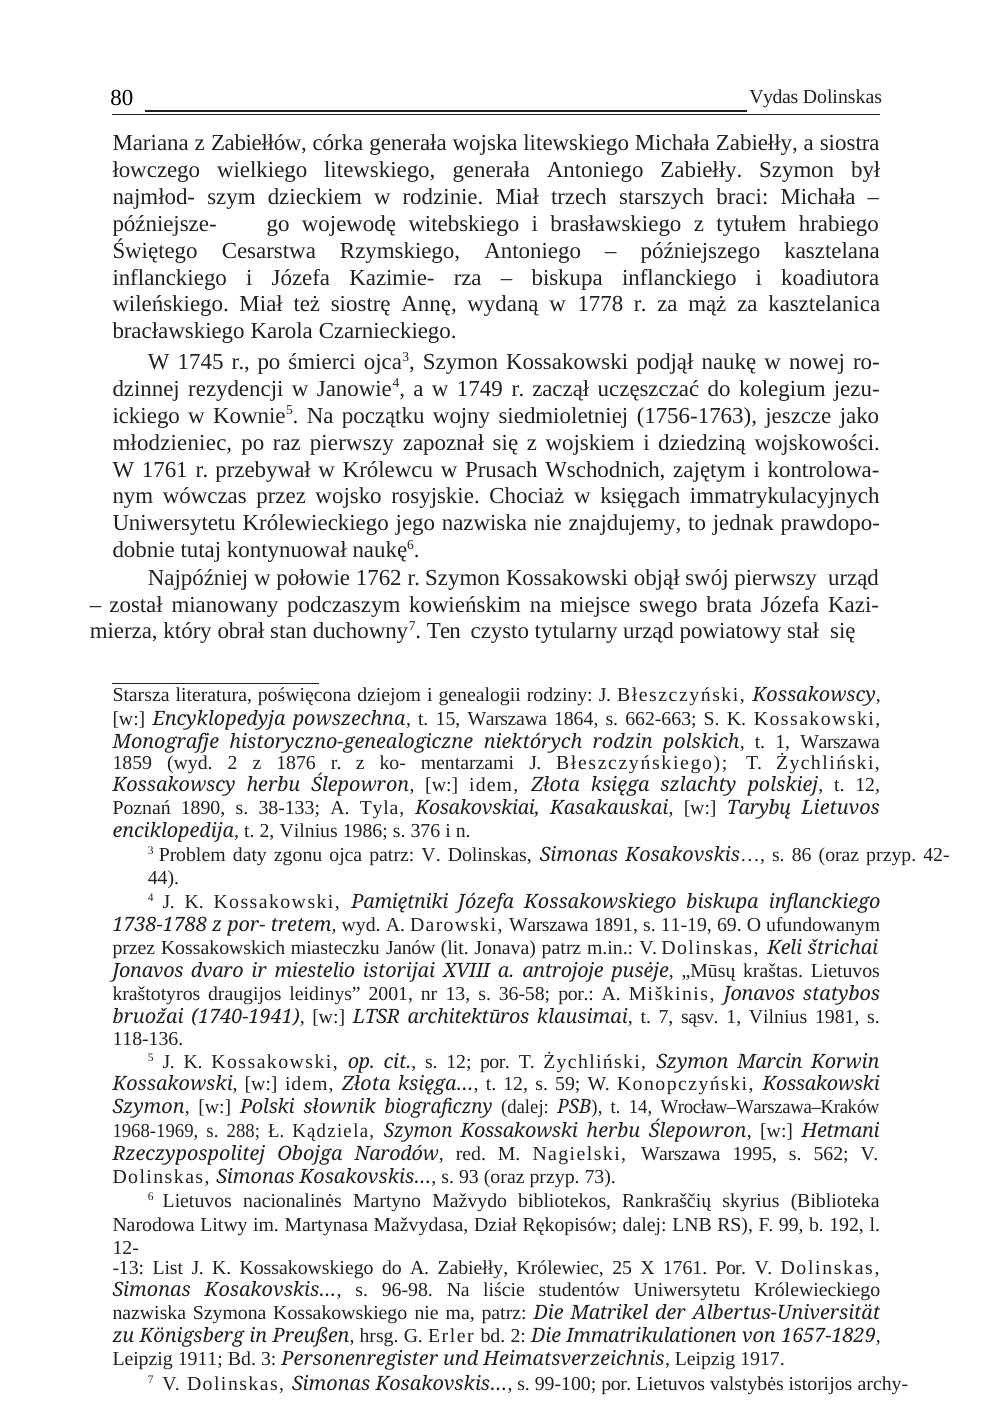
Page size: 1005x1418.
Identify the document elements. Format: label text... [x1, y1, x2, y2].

text 6 Lietuvos nacionalinės Martyno Mažvydo bibliotekos, Rankraščių skyrius (Biblioteka Narodowa Litwy im. Martynasa Mažvydasa, Dział Rękopisów; dalej: LNB RS), F. 99, b. 192, l. 12- [112, 1189, 881, 1259]
text Mariana z Zabiełłów, córka generała wojska litewskiego Michała Zabiełły, a siostra łowczego wielkiego litewskiego, generała Antoniego Zabiełły. Szymon był najmłod- szym dzieckiem w rodzinie. Miał trzech starszych braci: Michała – późniejsze- go wojewodę witebskiego i brasławskiego z tytułem hrabiego Świętego Cesarstwa Rzymskiego, Antoniego – późniejszego kasztelana inflanckiego i Józefa Kazimie- rza – biskupa inflanckiego i koadiutora wileńskiego. Miał też siostrę Annę, wydaną w 1778 r. za mąż za kasztelanica bracławskiego Karola Czarnieckiego. [112, 129, 880, 344]
text 4 J. K. Kossakowski, Pamiętniki Józefa Kossakowskiego biskupa inflanckiego 1738-1788 z por- tretem, wyd. A. Darowski, Warszawa 1891, s. 11-19, 69. O ufundowanym przez Kossakowskich miasteczku Janów (lit. Jonava) patrz m.in.: V. Dolinskas, Keli štrichai Jonavos dvaro ir miestelio istorijai XVIII a. antrojoje pusėje, „Mūsų kraštas. Lietuvos kraštotyros draugijos leidinys” 2001, nr 13, s. 36-58; por.: A. Miškinis, Jonavos statybos bruožai (1740-1941), [w:] LTSR architektūros klausimai, t. 7, sąsv. 1, Vilnius 1981, s. 118-136. [112, 890, 881, 1049]
text 5 J. K. Kossakowski, op. cit., s. 12; por. T. Żychliński, Szymon Marcin Korwin Kossakowski, [w:] idem, Złota księga…, t. 12, s. 59; W. Konopczyński, Kossakowski Szymon, [w:] Polski słownik biograficzny (dalej: PSB), t. 14, Wrocław–Warszawa–Kraków 1968-1969, s. 288; Ł. Kądziela, Szymon Kossakowski herbu Ślepowron, [w:] Hetmani Rzeczypospolitej Obojga Narodów, red. M. Nagielski, Warszawa 1995, s. 562; V. Dolinskas, Simonas Kosakovskis…, s. 93 (oraz przyp. 73). [112, 1050, 880, 1189]
text 3 Problem daty zgonu ojca patrz: V. Dolinskas, Simonas Kosakovskis…, s. 86 (oraz przyp. 42-44). [148, 843, 950, 889]
text -13: List J. K. Kossakowskiego do A. Zabiełły, Królewiec, 25 X 1761. Por. V. Dolinskas, Simonas Kosakovskis…, s. 96-98. Na liście studentów Uniwersytetu Królewieckiego nazwiska Szymona Kossakowskiego nie ma, patrz: Die Matrikel der Albertus-Universität zu Königsberg in Preußen, hrsg. G. Erler bd. 2: Die Immatrikulationen von 1657-1829, Leipzig 1911; Bd. 3: Personenregister und Heimatsverzeichnis, Leipzig 1917. [112, 1259, 881, 1372]
text Starsza literatura, poświęcona dziejom i genealogii rodziny: J. Błeszczyński, Kossakowscy, [w:] Encyklopedyja powszechna, t. 15, Warszawa 1864, s. 662-663; S. K. Kossakowski, Monografje historyczno-genealogiczne niektórych rodzin polskich, t. 1, Warszawa 1859 (wyd. 2 z 1876 r. z ko- mentarzami J. Błeszczyńskiego); T. Żychliński, Kossakowscy herbu Ślepowron, [w:] idem, Złota księga szlachty polskiej, t. 12, Poznań 1890, s. 38-133; A. Tyla, Kosakovskiai, Kasakauskai, [w:] Tarybų Lietuvos enciklopedija, t. 2, Vilnius 1986; s. 376 i n. [112, 678, 880, 843]
text W 1745 r., po śmierci ojca3, Szymon Kossakowski podjął naukę w nowej ro- dzinnej rezydencji w Janowie4, a w 1749 r. zaczął uczęszczać do kolegium jezu- ickiego w Kownie5. Na początku wojny siedmioletniej (1756-1763), jeszcze jako młodzieniec, po raz pierwszy zapoznał się z wojskiem i dziedziną wojskowości. W 1761 r. przebywał w Królewcu w Prusach Wschodnich, zajętym i kontrolowa- nym wówczas przez wojsko rosyjskie. Chociaż w księgach immatrykulacyjnych Uniwersytetu Królewieckiego jego nazwiska nie znajdujemy, to jednak prawdopo- dobnie tutaj kontynuował naukę6. [112, 348, 881, 563]
list został mianowany podczaszym kowieńskim na miejsce swego brata Józefa Kazi- mierza, który obrał stan duchowny7. Ten czysto tytularny urząd powiatowy stał się [89, 591, 881, 644]
text 7 V. Dolinskas, Simonas Kosakovskis…, s. 99-100; por. Lietuvos valstybės istorijos archy- [148, 1372, 950, 1396]
text Najpóźniej w połowie 1762 r. Szymon Kossakowski objął swój pierwszy urząd [148, 563, 950, 590]
